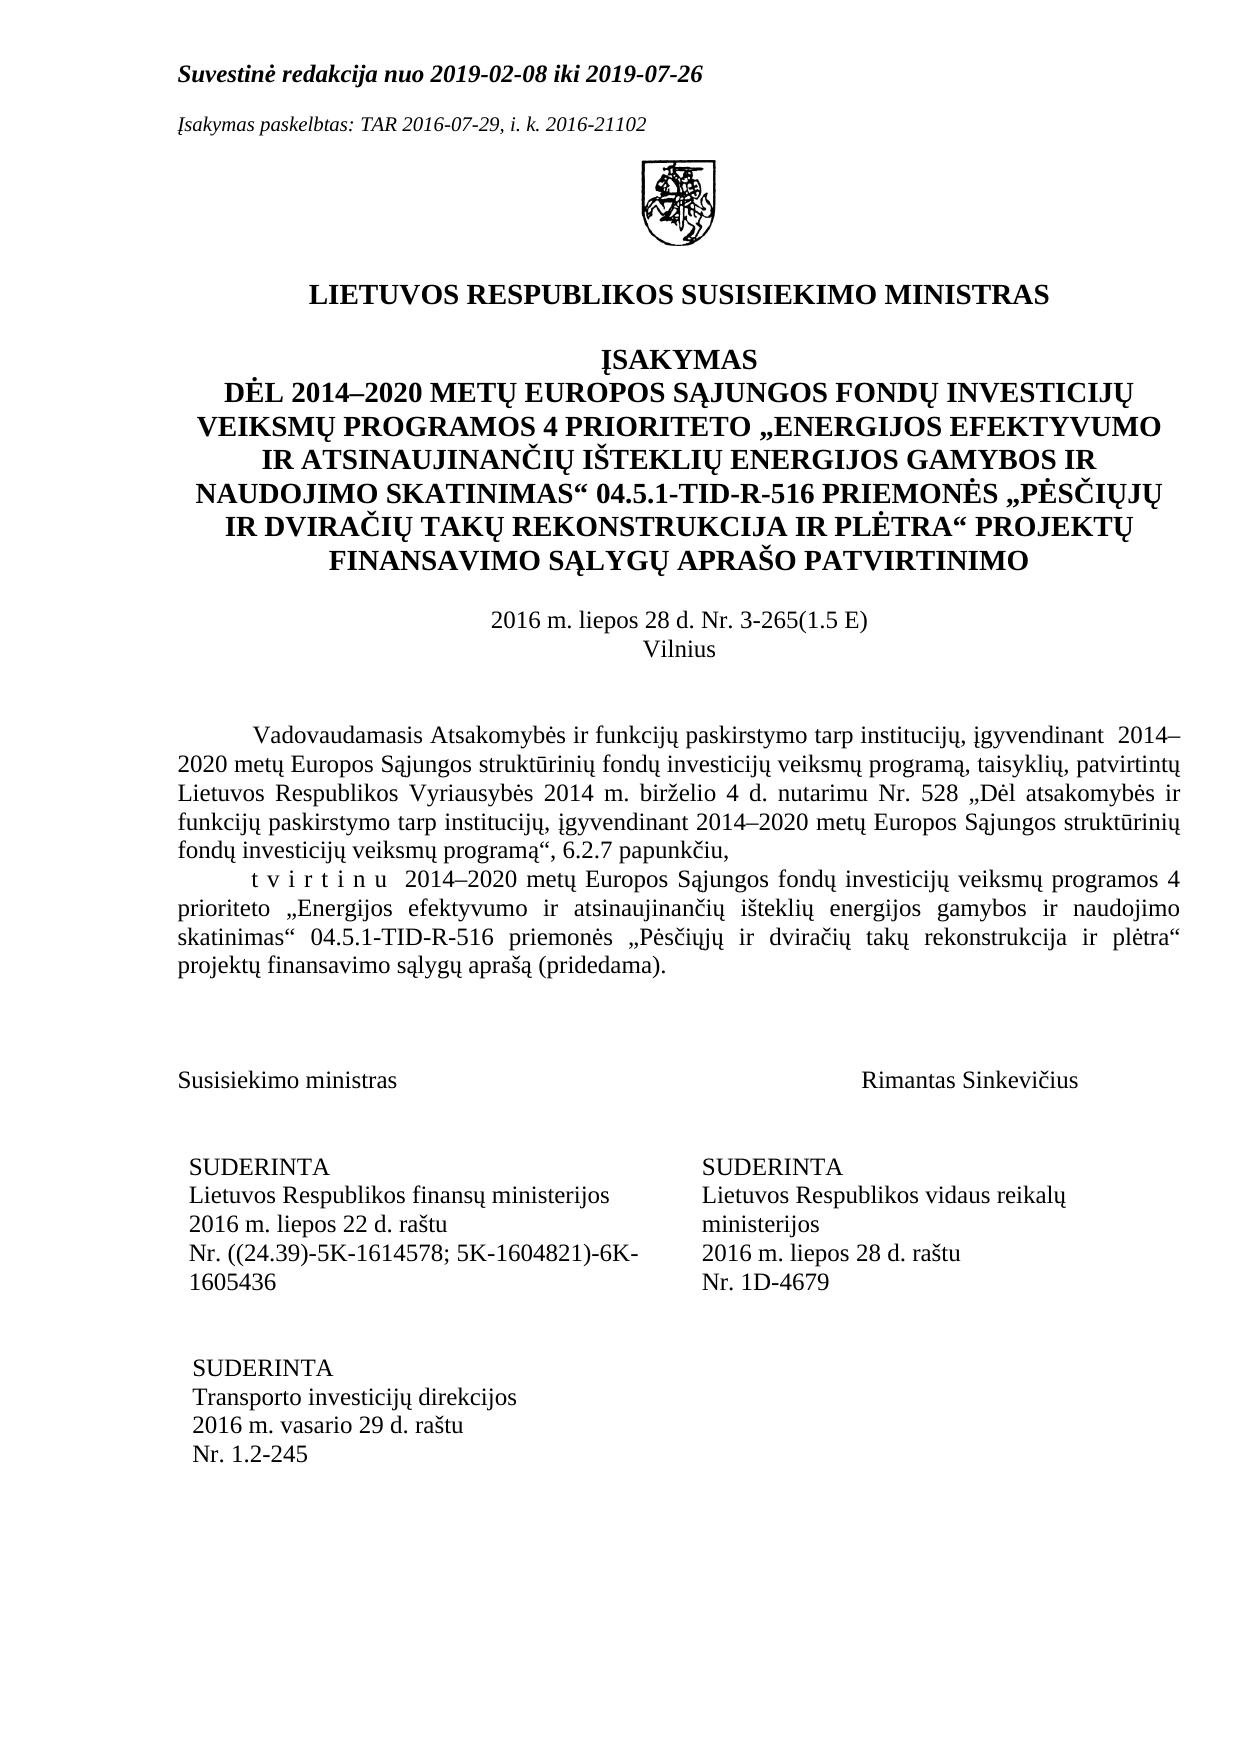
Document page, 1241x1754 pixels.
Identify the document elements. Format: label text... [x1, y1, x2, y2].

text t v i r t i n u 2014–2020 metų Europos Sąjungos fondų investicijų veiksmų programos 4 prioriteto „Energijos efektyvumo ir atsinaujinančių išteklių energijos gamybos ir naudojimo skatinimas“ 04.5.1-TID-R-516 priemonės „Pėsčiųjų ir dviračių takų rekonstrukcija ir plėtra“ projektų finansavimo sąlygų aprašą (pridedama). [177, 864, 1181, 979]
text Nr. 1.2-245 [192, 1439, 1181, 1468]
text ĮSAKYMAS [177, 342, 1181, 375]
text Vadovaudamasis Atsakomybės ir funkcijų paskirstymo tarp institucijų, įgyvendinant 2014–2020 metų Europos Sąjungos struktūrinių fondų investicijų veiksmų programą, taisyklių, patvirtintų Lietuvos Respublikos Vyriausybės 2014 m. birželio 4 d. nutarimu Nr. 528 „Dėl atsakomybės ir funkcijų paskirstymo tarp institucijų, įgyvendinant 2014–2020 metų Europos Sąjungos struktūrinių fondų investicijų veiksmų programą“, 6.2.7 papunkčiu, [177, 720, 1181, 864]
table_header SUDERINTA Lietuvos Respublikos vidaus reikalų ministerijos 2016 m. liepos 28 d. raštu Nr. 1D-4679 [690, 1152, 1204, 1324]
text DĖL 2014–2020 METŲ EUROPOS SĄJUNGOS FONDŲ INVESTICIJŲ VEIKSMŲ PROGRAMOS 4 PRIORITETO „Energijos efektyvumo ir atsinaujinančių išteklių energijos gamybos ir naudojimo skatinimas“ 04.5.1-TID-R-516 priemonės „Pėsčiųjų ir dviračių takų rekonstrukcija ir plėtra“ PROJEKTŲ FINANSAVIMO SĄLYGŲ APRAŠO PATVIRTINIMO [177, 375, 1181, 577]
text Įsakymas paskelbtas: TAR 2016-07-29, i. k. 2016-21102 [177, 112, 1181, 136]
text Suvestinė redakcija nuo 2019-02-08 iki 2019-07-26 [177, 59, 1181, 88]
table_header SUDERINTA Lietuvos Respublikos finansų ministerijos 2016 m. liepos 22 d. raštu Nr. ((24.39)-5K-1614578; 5K-1604821)-6K-1605436 [177, 1152, 690, 1324]
text Vilnius [177, 634, 1181, 663]
text LIETUVOS RESPUBLIKOS SUSISIEKIMO MINISTRAS [177, 277, 1181, 311]
text 2016 m. liepos 28 d. Nr. 3-265(1.5 E) [177, 605, 1181, 634]
text 2016 m. vasario 29 d. raštu [192, 1410, 1181, 1439]
text SUDERINTA [177, 1353, 1181, 1382]
text Susisiekimo ministras Rimantas Sinkevičius [177, 1065, 1181, 1094]
text Transporto investicijų direkcijos [192, 1382, 1181, 1410]
